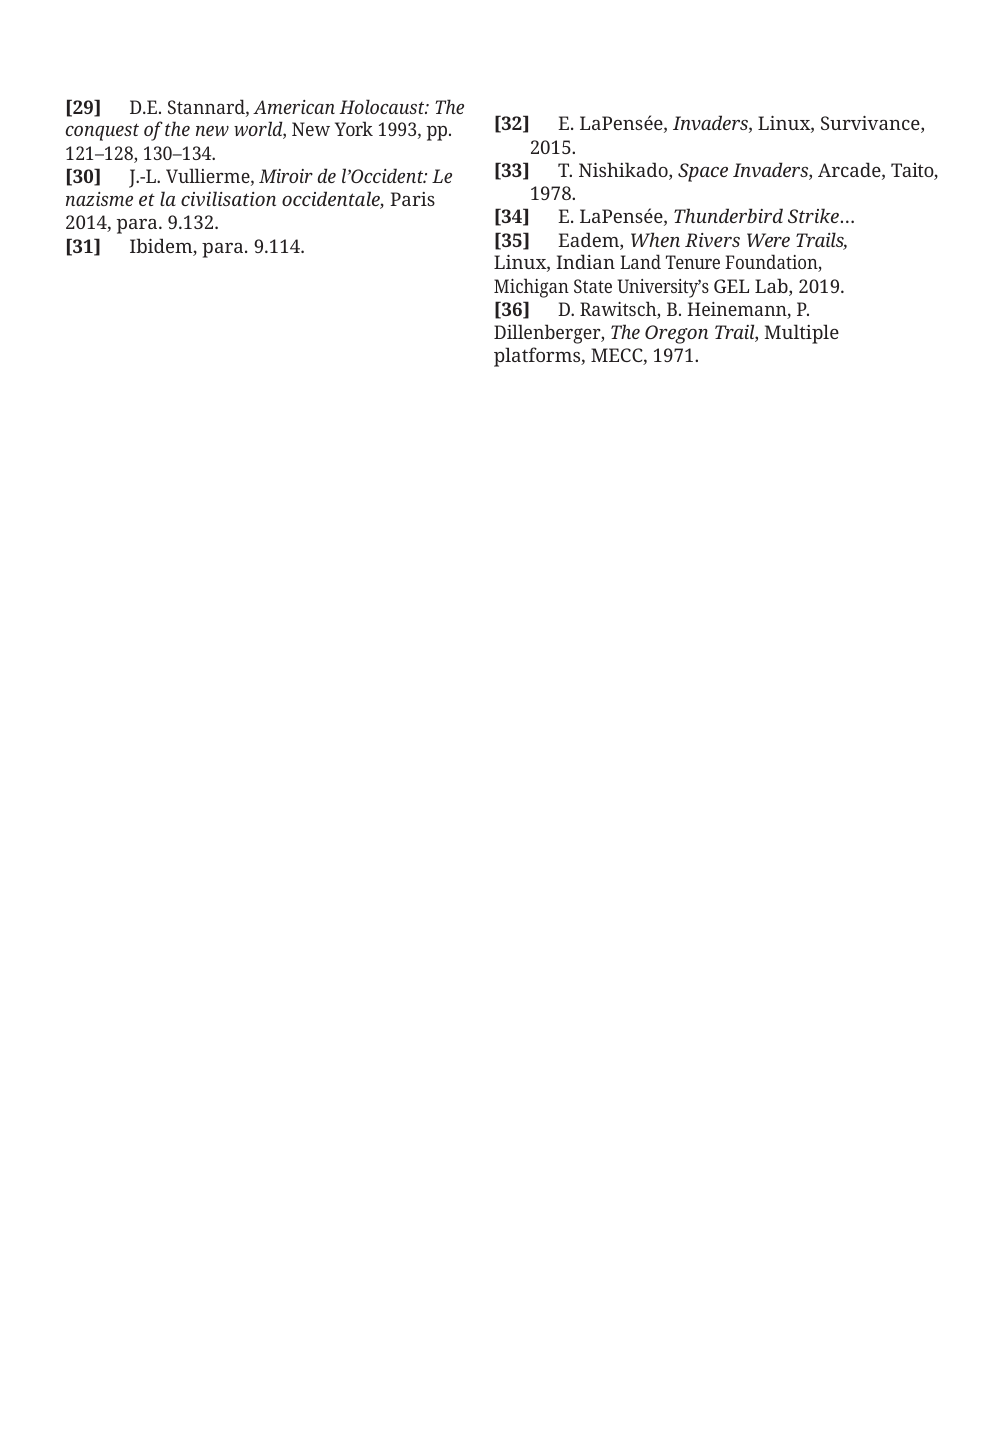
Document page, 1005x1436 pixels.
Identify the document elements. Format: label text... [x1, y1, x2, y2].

list T. Nishikado, Space Invaders, Arcade, Taito, 1978. [493, 159, 950, 205]
list J.-L. Vullierme, Miroir de l’Occident: Le nazisme et la civilisation occidentale, Paris 2014, para. 9.132. [65, 165, 456, 235]
list E. LaPensée, Thunderbird Strike… [493, 205, 950, 228]
list D.E. Stannard, American Holocaust: The conquest of the new world, New York 1993, pp. 121–128, 130–134. [65, 96, 466, 165]
list Ibidem, para. 9.114. [65, 235, 470, 258]
list E. LaPensée, Invaders, Linux, Survivance, 2015. [493, 111, 950, 159]
list D. Rawitsch, B. Heinemann, P. Dillenberger, The Oregon Trail, Multiple platforms, MECC, 1971. [494, 298, 890, 368]
list Eadem, When Rivers Were Trails, Linux, Indian Land Tenure Foundation, Michigan State University’s GEL Lab, 2019. [494, 229, 892, 298]
